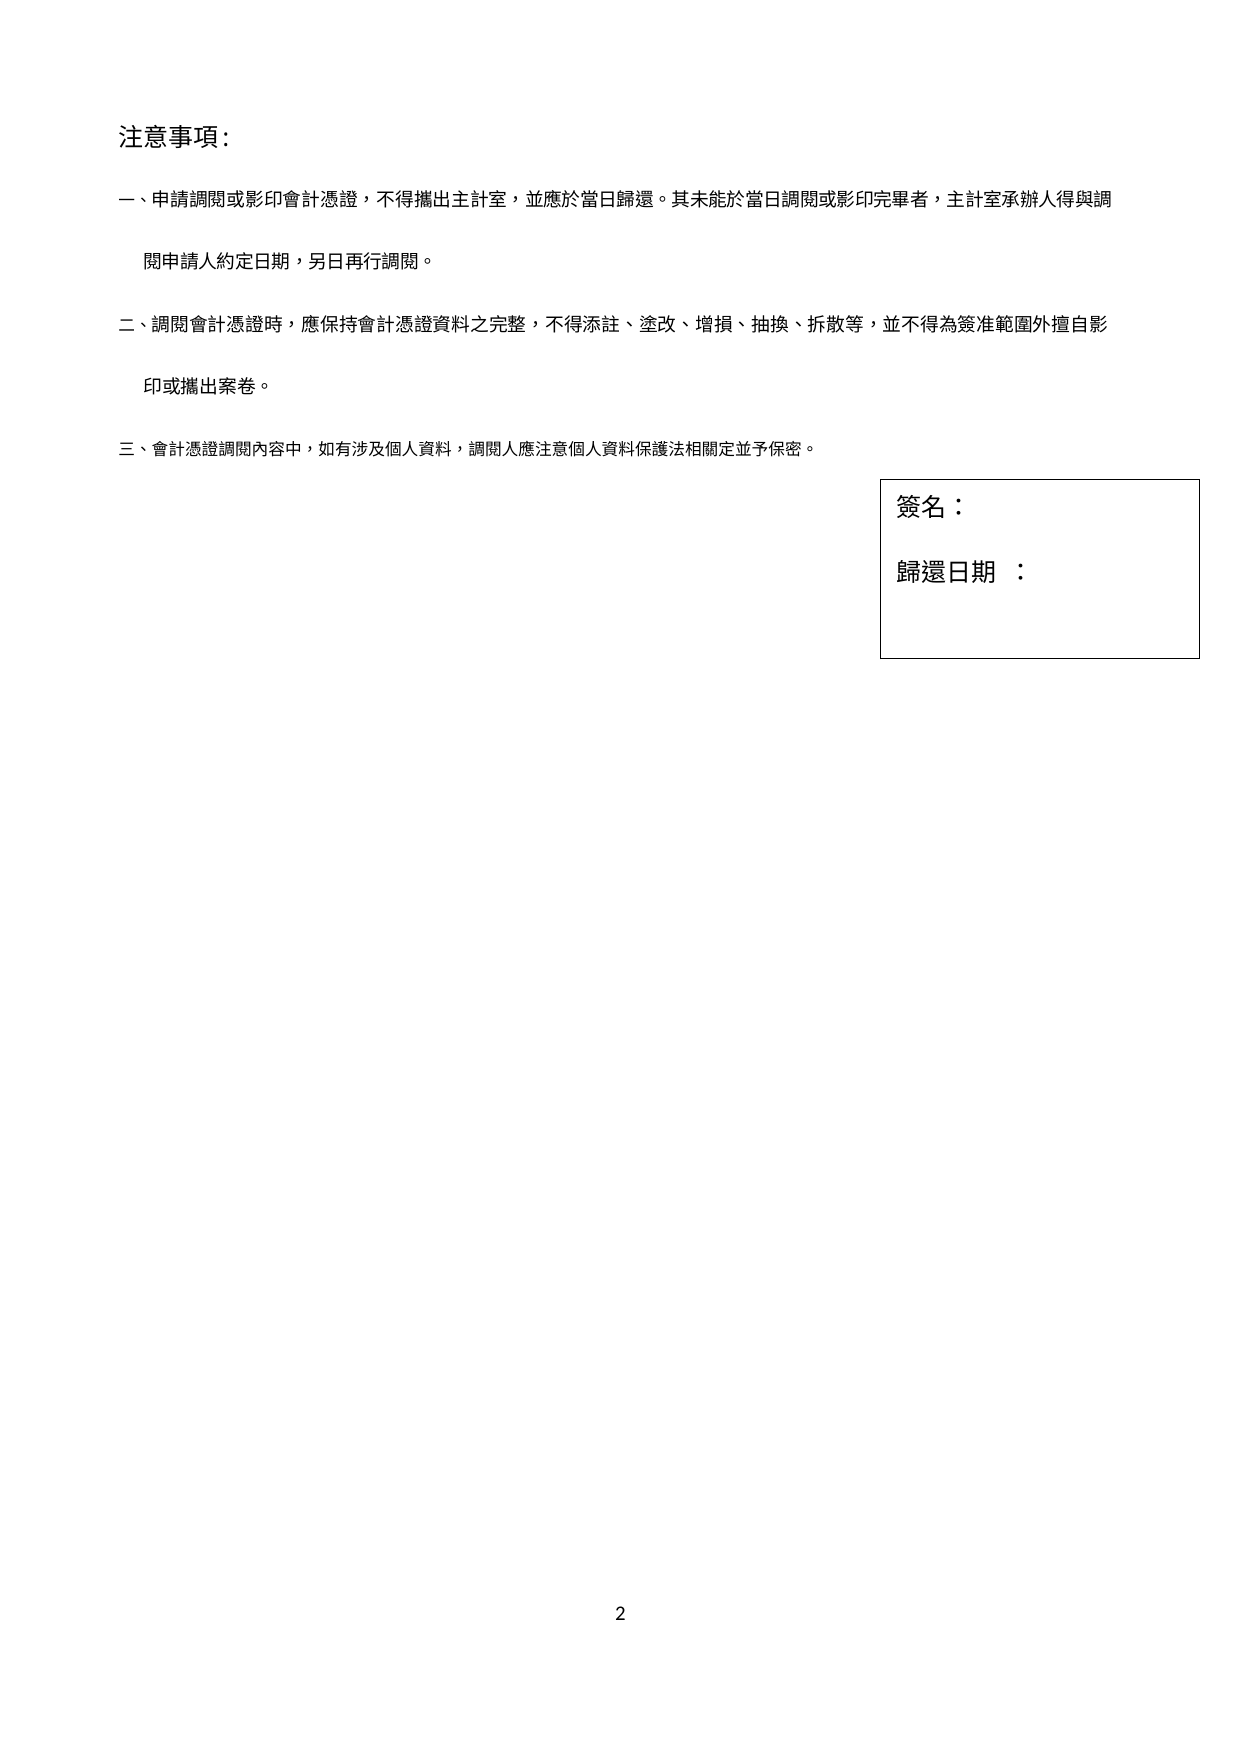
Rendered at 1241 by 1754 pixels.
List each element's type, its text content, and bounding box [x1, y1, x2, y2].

text 二、調閱會計憑證時，應保持會計憑證資料之完整，不得添註、塗改、增損、抽換、拆散等，並不得為簽准範圍外擅自影印或攜出案卷。 [118, 282, 1122, 407]
text [881, 480, 1199, 658]
text 一、申請調閱或影印會計憑證，不得攜出主計室，並應於當日歸還。其未能於當日調閱或影印完畢者，主計室承辦人得與調閱申請人約定日期，另日再行調閱。 [118, 157, 1122, 282]
text 注意事項: [118, 94, 1122, 157]
text 簽名： [896, 488, 1184, 524]
text 歸還日期 ： [896, 553, 1184, 589]
text 三、會計憑證調閱內容中，如有涉及個人資料，調閱人應注意個人資料保護法相關定並予保密。 [118, 407, 1122, 469]
